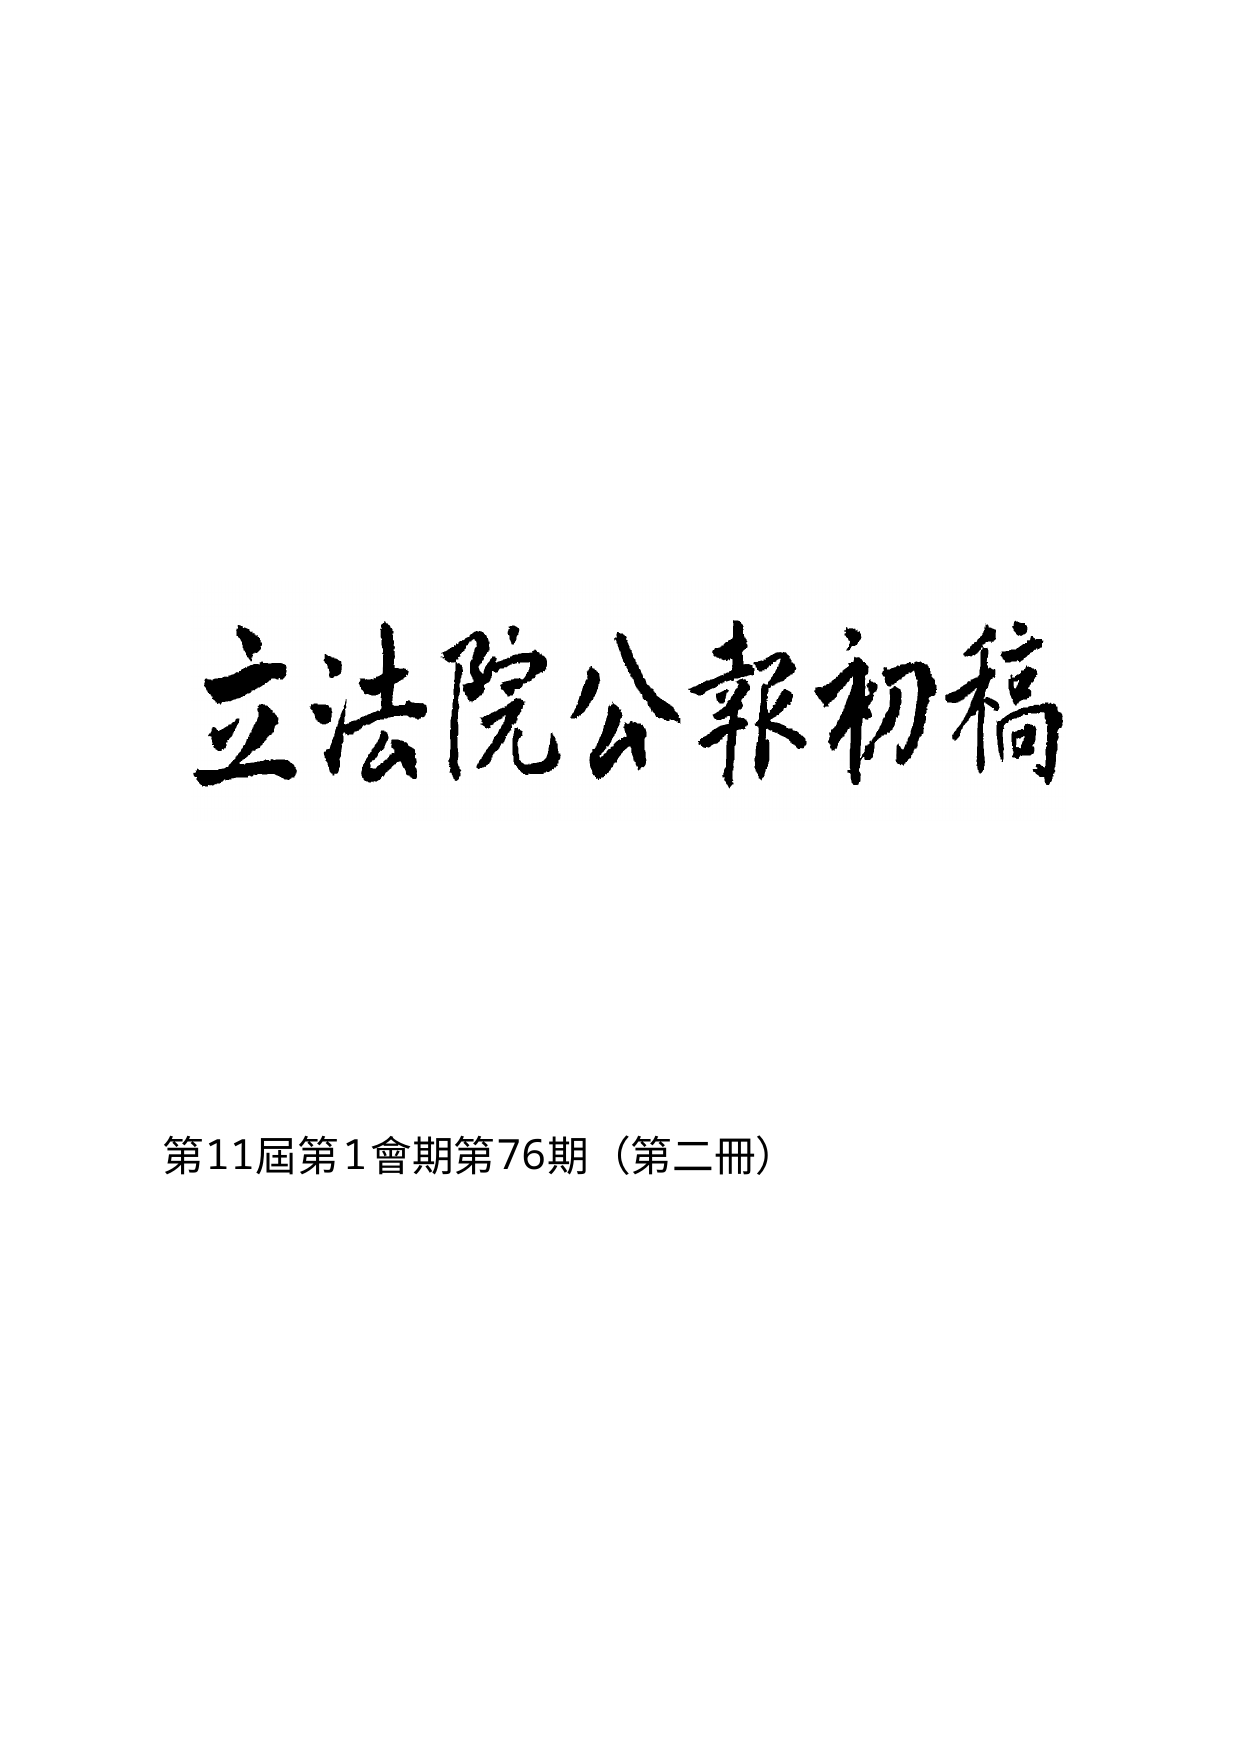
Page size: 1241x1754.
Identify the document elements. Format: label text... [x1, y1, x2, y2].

table_header [151, 406, 1098, 902]
table_header 第11屆第1會期第76期（第二冊） [151, 1089, 825, 1234]
